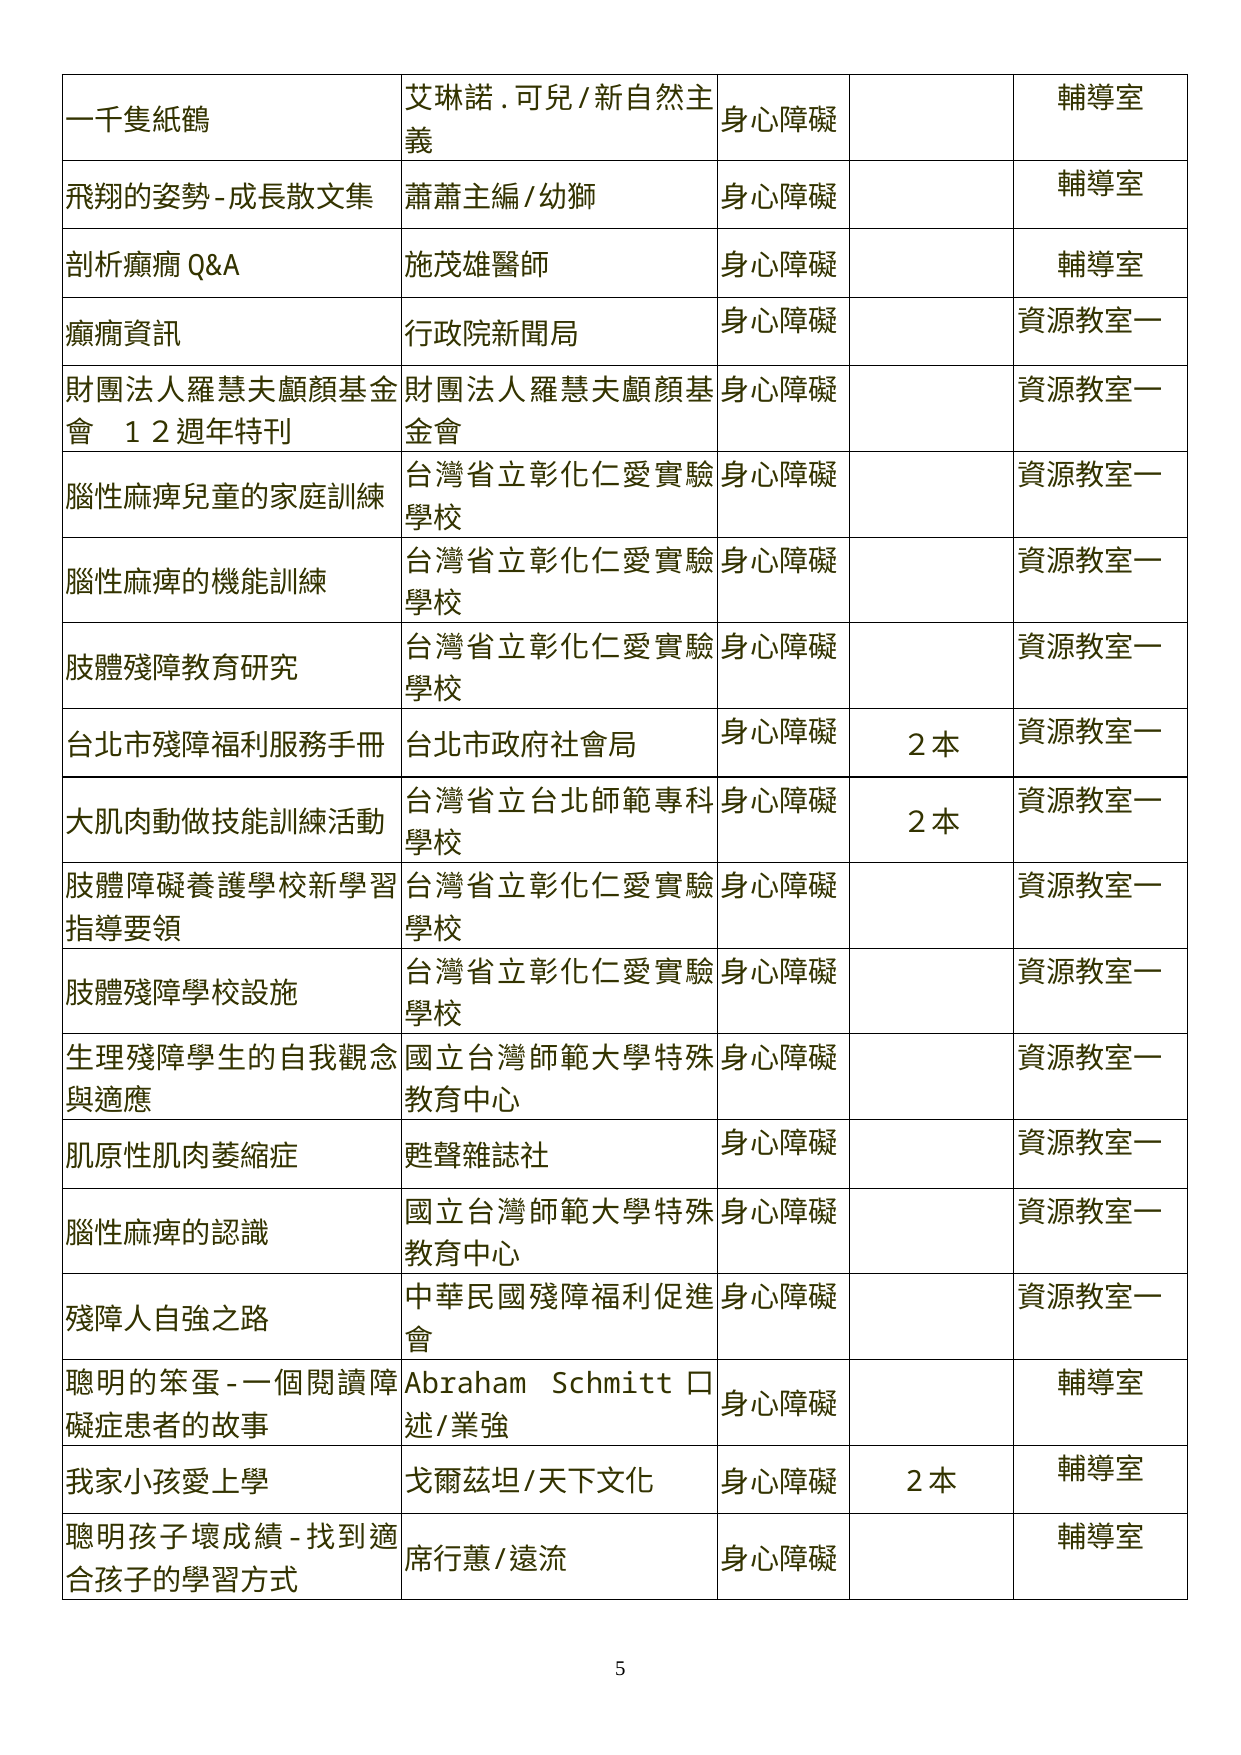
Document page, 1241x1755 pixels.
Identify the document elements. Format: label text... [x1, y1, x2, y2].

table_cell [850, 366, 1013, 451]
table_cell 大肌肉動做技能訓練活動 [63, 778, 401, 862]
table_cell 資源教室一 [1014, 863, 1187, 948]
table_cell 身心障礙 [718, 298, 849, 365]
table_cell [850, 452, 1013, 537]
table_cell 身心障礙 [718, 1274, 849, 1359]
table_cell 身心障礙 [718, 452, 849, 537]
table_cell 腦性麻痺兒童的家庭訓練 [63, 452, 401, 537]
table_cell 資源教室一 [1014, 949, 1187, 1033]
table_cell [850, 949, 1013, 1033]
table_cell [850, 1274, 1013, 1359]
table_cell 2本 [850, 1446, 1013, 1513]
table_cell 席行蕙/遠流 [402, 1514, 717, 1599]
table_cell 殘障人自強之路 [63, 1274, 401, 1359]
table_cell 身心障礙 [718, 229, 849, 297]
table_cell 台灣省立彰化仁愛實驗學校 [402, 623, 717, 708]
table_cell 我家小孩愛上學 [63, 1446, 401, 1513]
table_cell 資源教室一 [1014, 1034, 1187, 1119]
table_cell 施茂雄醫師 [402, 229, 717, 297]
table_cell 戈爾茲坦/天下文化 [402, 1446, 717, 1513]
table_cell 身心障礙 [718, 1360, 849, 1444]
table_cell [850, 1034, 1013, 1119]
table_cell 身心障礙 [718, 1120, 849, 1187]
table_cell 身心障礙 [718, 778, 849, 862]
table_cell 身心障礙 [718, 1034, 849, 1119]
table_cell 聰明孩子壞成績-找到適合孩子的學習方式 [63, 1514, 401, 1599]
table_cell 資源教室一 [1014, 709, 1187, 776]
table_cell 身心障礙 [718, 538, 849, 622]
table_cell [850, 75, 1013, 159]
table_cell 身心障礙 [718, 366, 849, 451]
table_cell 腦性麻痺的認識 [63, 1189, 401, 1273]
table_cell 身心障礙 [718, 949, 849, 1033]
table_cell 行政院新聞局 [402, 298, 717, 365]
table_cell 台灣省立彰化仁愛實驗學校 [402, 538, 717, 622]
table_cell [850, 1514, 1013, 1599]
table_cell 身心障礙 [718, 623, 849, 708]
table_cell 輔導室 [1014, 1514, 1187, 1599]
table_cell 台北市殘障福利服務手冊 [63, 709, 401, 776]
table_cell 身心障礙 [718, 1189, 849, 1273]
table_cell 甦聲雜誌社 [402, 1120, 717, 1187]
table_cell 財團法人羅慧夫顱顏基金會 1２週年特刊 [63, 366, 401, 451]
table_cell [850, 863, 1013, 948]
table_cell 台灣省立彰化仁愛實驗學校 [402, 863, 717, 948]
table_cell 身心障礙 [718, 709, 849, 776]
table_cell 台北市政府社會局 [402, 709, 717, 776]
table_cell 肢體殘障教育研究 [63, 623, 401, 708]
table_cell 艾琳諾.可兒/新自然主義 [402, 75, 717, 159]
table_cell 資源教室一 [1014, 538, 1187, 622]
table_cell [850, 298, 1013, 365]
table_cell 輔導室 [1014, 1446, 1187, 1513]
table_cell 飛翔的姿勢-成長散文集 [63, 161, 401, 228]
table_cell 身心障礙 [718, 1446, 849, 1513]
table_cell 腦性麻痺的機能訓練 [63, 538, 401, 622]
table_cell ２本 [850, 778, 1013, 862]
table_cell 身心障礙 [718, 75, 849, 159]
table_cell 聰明的笨蛋-一個閱讀障礙症患者的故事 [63, 1360, 401, 1444]
table_cell [850, 1120, 1013, 1187]
table_cell 身心障礙 [718, 1514, 849, 1599]
table_cell 資源教室一 [1014, 778, 1187, 862]
table_cell 生理殘障學生的自我觀念與適應 [63, 1034, 401, 1119]
table_cell 資源教室一 [1014, 298, 1187, 365]
table_cell 資源教室一 [1014, 1120, 1187, 1187]
table_cell 癲癇資訊 [63, 298, 401, 365]
table_cell 資源教室一 [1014, 623, 1187, 708]
table_cell 身心障礙 [718, 161, 849, 228]
table_cell Abraham Schmitt口述/業強 [402, 1360, 717, 1444]
table_cell 蕭蕭主編/幼獅 [402, 161, 717, 228]
table_cell [850, 229, 1013, 297]
table_cell 資源教室一 [1014, 366, 1187, 451]
table_cell 國立台灣師範大學特殊教育中心 [402, 1034, 717, 1119]
table_cell 台灣省立台北師範專科學校 [402, 778, 717, 862]
table_cell 輔導室 [1014, 1360, 1187, 1444]
table_cell [850, 1189, 1013, 1273]
table_cell 肢體殘障學校設施 [63, 949, 401, 1033]
table_cell 輔導室 [1014, 161, 1187, 228]
table_cell [850, 161, 1013, 228]
table_cell 台灣省立彰化仁愛實驗學校 [402, 452, 717, 537]
table_cell ２本 [850, 709, 1013, 776]
table_cell 資源教室一 [1014, 1189, 1187, 1273]
table_cell 台灣省立彰化仁愛實驗學校 [402, 949, 717, 1033]
table_cell [850, 623, 1013, 708]
table_cell 一千隻紙鶴 [63, 75, 401, 159]
table_cell 剖析癲癇Q&A [63, 229, 401, 297]
table_cell 資源教室一 [1014, 1274, 1187, 1359]
table_cell 國立台灣師範大學特殊教育中心 [402, 1189, 717, 1273]
table_cell 資源教室一 [1014, 452, 1187, 537]
table_cell 肢體障礙養護學校新學習指導要領 [63, 863, 401, 948]
table_cell [850, 1360, 1013, 1444]
table_cell 中華民國殘障福利促進會 [402, 1274, 717, 1359]
table_cell 肌原性肌肉萎縮症 [63, 1120, 401, 1187]
table_cell 財團法人羅慧夫顱顏基金會 [402, 366, 717, 451]
table_cell 輔導室 [1014, 229, 1187, 297]
table_cell [850, 538, 1013, 622]
table_cell 輔導室 [1014, 75, 1187, 159]
table_cell 身心障礙 [718, 863, 849, 948]
